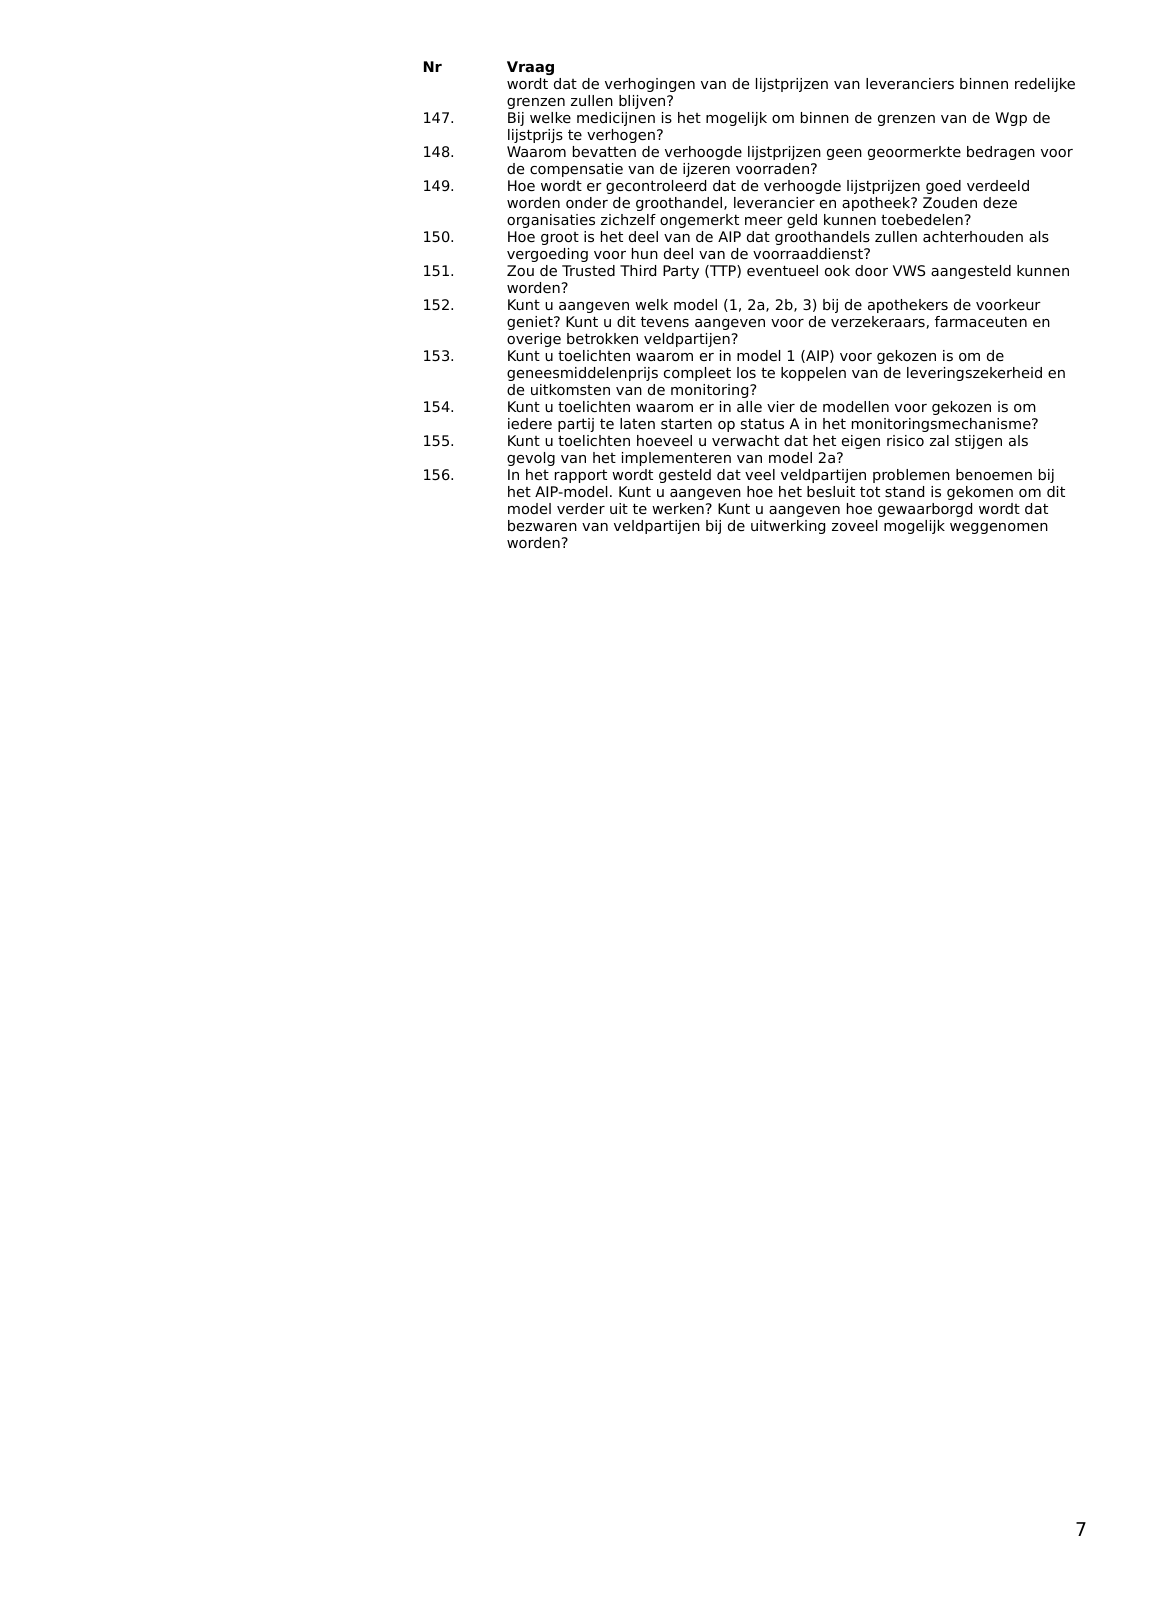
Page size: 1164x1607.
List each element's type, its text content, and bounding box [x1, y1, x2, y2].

table_cell Waarom bevatten de verhoogde lijstprijzen geen geoormerkte bedragen voor de compensatie van de ijzeren voorraden? [501, 144, 1087, 178]
table_cell Kunt u toelichten waarom er in alle vier de modellen voor gekozen is om iedere partij te laten starten op status A in het monitoringsmechanisme? [501, 399, 1087, 433]
table_cell 151. [422, 263, 501, 297]
table_cell 149. [422, 178, 501, 229]
table_cell 152. [422, 297, 501, 348]
table_cell Zou de Trusted Third Party (TTP) eventueel ook door VWS aangesteld kunnen worden? [501, 263, 1087, 297]
table_cell Hoe wordt er gecontroleerd dat de verhoogde lijstprijzen goed verdeeld worden onder de groothandel, leverancier en apotheek? Zouden deze organisaties zichzelf ongemerkt meer geld kunnen toebedelen? [501, 178, 1087, 229]
table_cell 153. [422, 348, 501, 399]
table_cell Kunt u aangeven welk model (1, 2a, 2b, 3) bij de apothekers de voorkeur geniet? Kunt u dit tevens aangeven voor de verzekeraars, farmaceuten en overige betrokken veldpartijen? [501, 297, 1087, 348]
table_cell Kunt u toelichten waarom er in model 1 (AIP) voor gekozen is om de geneesmiddelenprijs compleet los te koppelen van de leveringszekerheid en de uitkomsten van de monitoring? [501, 348, 1087, 399]
table_cell Hoe groot is het deel van de AIP dat groothandels zullen achterhouden als vergoeding voor hun deel van de voorraaddienst? [501, 229, 1087, 263]
table_header Nr [422, 59, 501, 76]
table_cell 148. [422, 144, 501, 178]
table_cell 154. [422, 399, 501, 433]
table_cell Bij welke medicijnen is het mogelijk om binnen de grenzen van de Wgp de lijstprijs te verhogen? [501, 110, 1087, 144]
table_header Vraag [501, 59, 1087, 76]
table_cell Kunt u toelichten hoeveel u verwacht dat het eigen risico zal stijgen als gevolg van het implementeren van model 2a? [501, 433, 1087, 467]
table_cell 150. [422, 229, 501, 263]
table_cell wordt dat de verhogingen van de lijstprijzen van leveranciers binnen redelijke grenzen zullen blijven? [501, 76, 1087, 110]
table_cell [422, 76, 501, 110]
table_cell 156. [422, 467, 501, 551]
table_cell 155. [422, 433, 501, 467]
table_cell 147. [422, 110, 501, 144]
table_cell In het rapport wordt gesteld dat veel veldpartijen problemen benoemen bij het AIP-model. Kunt u aangeven hoe het besluit tot stand is gekomen om dit model verder uit te werken? Kunt u aangeven hoe gewaarborgd wordt dat bezwaren van veldpartijen bij de uitwerking zoveel mogelijk weggenomen worden? [501, 467, 1087, 551]
